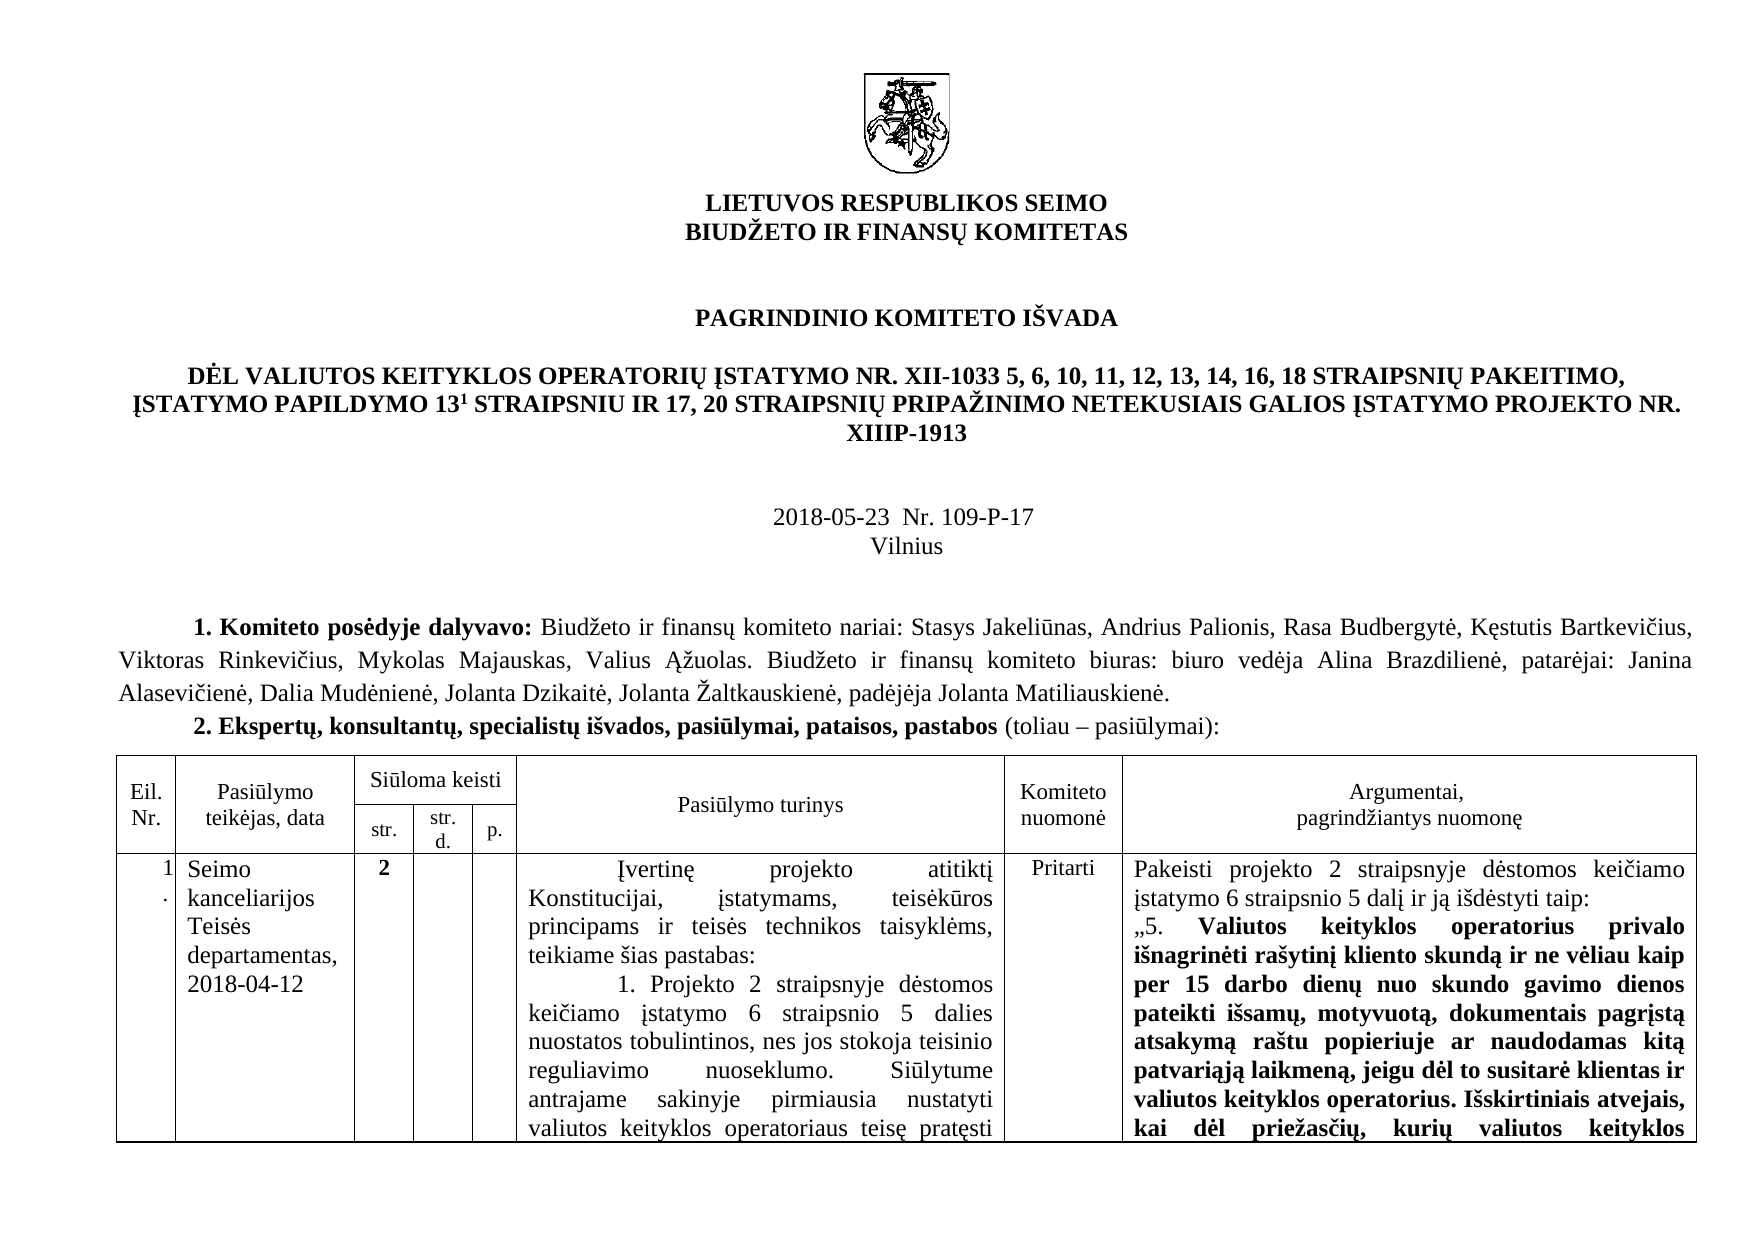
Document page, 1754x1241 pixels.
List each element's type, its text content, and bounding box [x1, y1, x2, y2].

text Vilnius [118, 531, 1695, 559]
table_cell [117, 854, 175, 1141]
table_cell Seimo kanceliarijos Teisės departamentas, 2018-04-12 [176, 854, 354, 1141]
table_header Siūloma keisti [355, 756, 516, 804]
table_header Argumentai, pagrindžiantys nuomonę [1123, 756, 1696, 853]
text 2018-05-23 Nr. 109-P-17 [118, 502, 1695, 531]
table_header Pasiūlymo turinys [517, 756, 1004, 853]
table_cell Pritarti [1005, 854, 1122, 1141]
table_cell str. d. [414, 805, 472, 853]
table_cell Įvertinę projekto atitiktį Konstitucijai, įstatymams, teisėkūros principams ir teisės technikos taisyklėms, teikiame šias pastabas: 1. Projekto 2 straipsnyje dėstomos keičiamo įstatymo 6 straipsnio 5 dalies nuostatos tobulintinos, nes jos stokoja teisinio reguliavimo nuoseklumo. Siūlytume antrajame sakinyje pirmiausia nustatyti valiutos keityklos operatoriaus teisę pratęsti [517, 854, 1004, 1141]
table_header Eil. Nr. [117, 756, 175, 853]
text 2. Ekspertų, konsultantų, specialistų išvados, pasiūlymai, pataisos, pastabos (toliau – pasiūlymai): [118, 711, 1695, 740]
text 1. Komiteto posėdyje dalyvavo: Biudžeto ir finansų komiteto nariai: Stasys Jakeliūnas, Andrius Palionis, Rasa Budbergytė, Kęstutis Bartkevičius, Viktoras Rinkevičius, Mykolas Majauskas, Valius Ąžuolas. Biudžeto ir finansų komiteto biuras: biuro vedėja Alina Brazdilienė, patarėjai: Janina Alasevičienė, Dalia Mudėnienė, Jolanta Dzikaitė, Jolanta Žaltkauskienė, padėjėja Jolanta Matiliauskienė. [118, 612, 1695, 707]
table_cell 2 [355, 854, 413, 1141]
table_cell p. [473, 805, 516, 853]
text LIETUVOS RESPUBLIKOS SEIMO [118, 188, 1695, 217]
table_header Pasiūlymo teikėjas, data [176, 756, 354, 853]
table_cell [473, 854, 516, 1141]
text PAGRINDINIO KOMITETO IŠVADA [118, 303, 1695, 332]
table_cell [414, 854, 472, 1141]
table_cell Pakeisti projekto 2 straipsnyje dėstomos keičiamo įstatymo 6 straipsnio 5 dalį ir ją išdėstyti taip: „5. Valiutos keityklos operatorius privalo išnagrinėti rašytinį kliento skundą ir ne vėliau kaip per 15 darbo dienų nuo skundo gavimo dienos pateikti išsamų, motyvuotą, dokumentais pagrįstą atsakymą raštu popieriuje ar naudodamas kitą patvariąją laikmeną, jeigu dėl to susitarė klientas ir valiutos keityklos operatorius. Išskirtiniais atvejais, kai dėl priežasčių, kurių valiutos keityklos [1123, 854, 1696, 1141]
text DĖL VALIUTOS KEITYKLOS OPERATORIŲ ĮSTATYMO NR. XII-1033 5, 6, 10, 11, 12, 13, 14, 16, 18 STRAIPSNIŲ PAKEITIMO, ĮSTATYMO PAPILDYMO 131 STRAIPSNIU IR 17, 20 STRAIPSNIŲ PRIPAŽINIMO NETEKUSIAIS GALIOS įstatymo projekto nr. XIIIP-1913 [118, 361, 1695, 447]
table_cell str. [355, 805, 413, 853]
text Biudžeto ir finansų komitetas [118, 217, 1695, 246]
table_header Komiteto nuomonė [1005, 756, 1122, 853]
